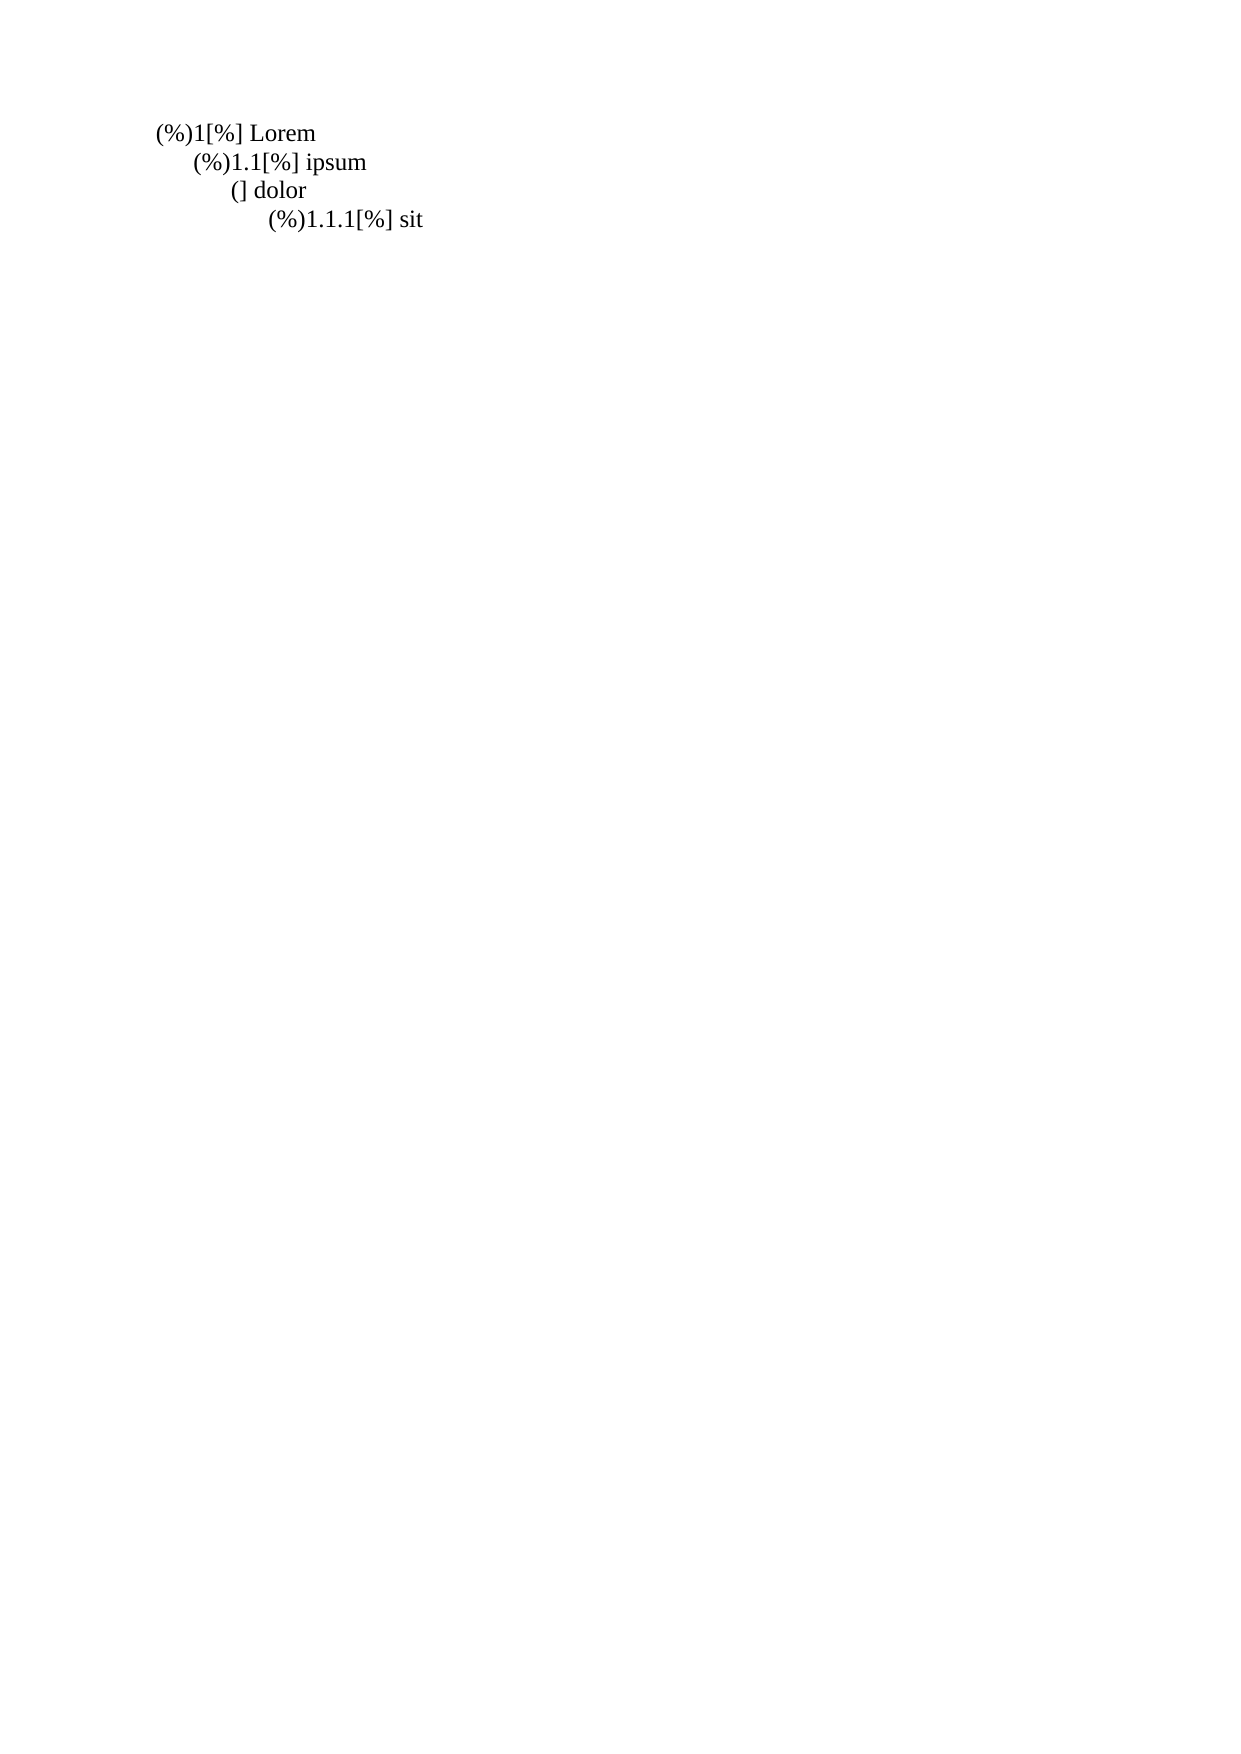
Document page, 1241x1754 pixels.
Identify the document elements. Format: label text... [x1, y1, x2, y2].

list sit [268, 204, 1122, 233]
list ipsum [193, 147, 1122, 176]
list dolor [231, 176, 1122, 204]
list Lorem [156, 118, 1122, 147]
